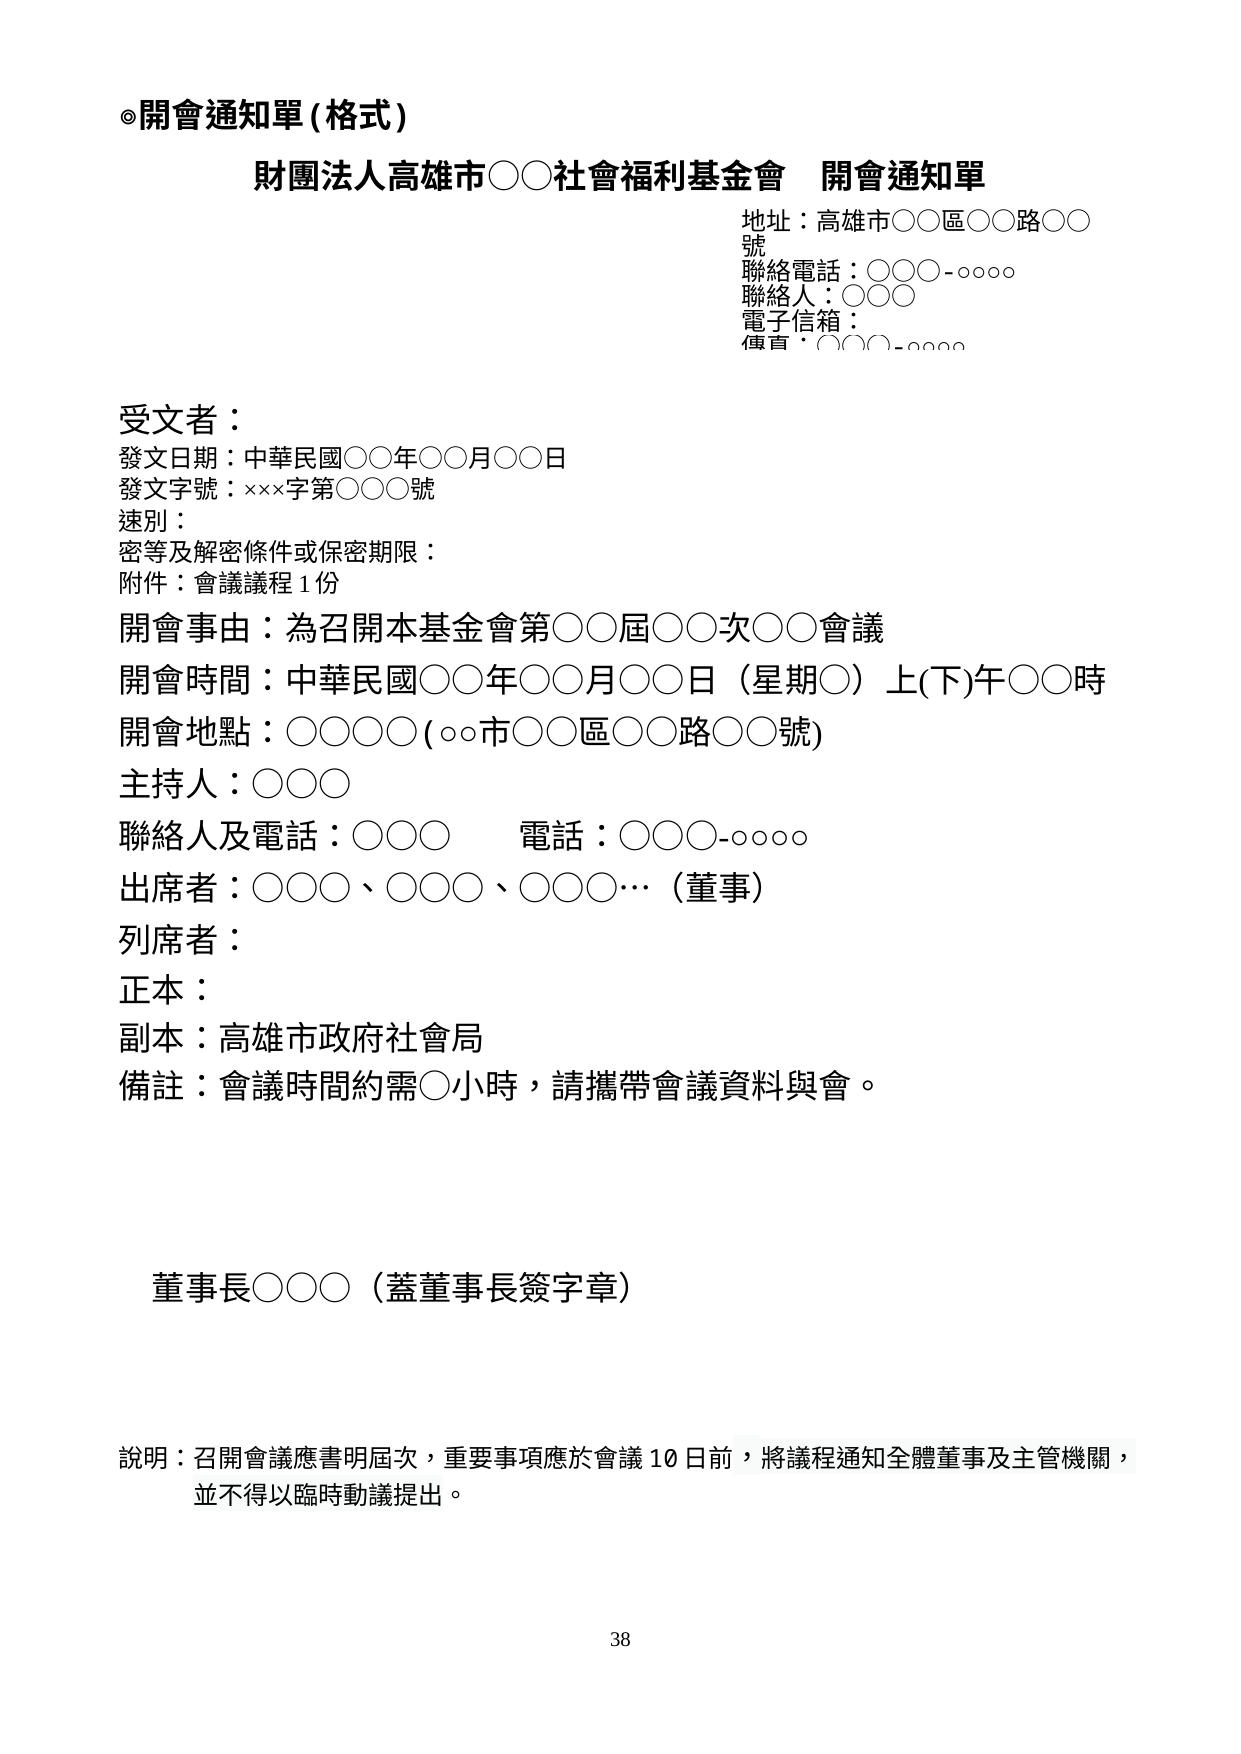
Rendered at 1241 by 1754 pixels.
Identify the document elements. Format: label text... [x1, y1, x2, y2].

text 副本：高雄市政府社會局 [118, 1012, 1122, 1060]
text 聯絡電話：○○○-○○○○ [741, 261, 1113, 286]
text 密等及解密條件或保密期限： [118, 536, 1122, 567]
text 發文字號：×××字第○○○號 [118, 474, 1122, 505]
text 出席者：○○○、○○○、○○○…（董事） [118, 859, 1154, 911]
text 發文日期：中華民國○○年○○月○○日 [118, 442, 1122, 474]
text 開會事由：為召開本基金會第○○屆○○次○○會議 [118, 599, 1122, 651]
text 正本： [118, 963, 1122, 1012]
text 受文者： [118, 394, 1122, 442]
text 列席者： [118, 911, 1154, 963]
text 聯絡人及電話：○○○ 電話：○○○-○○○○ [118, 807, 1122, 859]
text 開會地點：○○○○(○○市○○區○○路○○號) [118, 703, 1122, 755]
text 電子信箱： [741, 311, 1113, 336]
text 傳真：○○○-○○○○ [779, 336, 1113, 349]
text 傳真：○○○-○○○○ [758, 336, 777, 349]
text 備註：會議時間約需○小時，請攜帶會議資料與會。 [118, 1060, 1122, 1108]
text ◎開會通知單(格式) [118, 89, 1122, 137]
text 說明：召開會議應書明屆次，重要事項應於會議10日前，將議程通知全體董事及主管機關，並不得以臨時動議提出。 [118, 1434, 1122, 1511]
text 董事長○○○（蓋董事長簽字章） [118, 1261, 1122, 1309]
text 財團法人高雄市○○社會福利基金會 開會通知單 [118, 149, 1122, 198]
text 聯絡人：○○○ [741, 286, 1113, 311]
text 開會時間：中華民國○○年○○月○○日（星期○）上(下)午○○時 [118, 651, 1122, 703]
text 速別： [118, 505, 1122, 536]
text 主持人：○○○ [118, 755, 1122, 807]
text 地址：高雄市○○區○○路○○號 [741, 211, 1113, 261]
text 附件：會議議程1份 [118, 567, 1122, 599]
